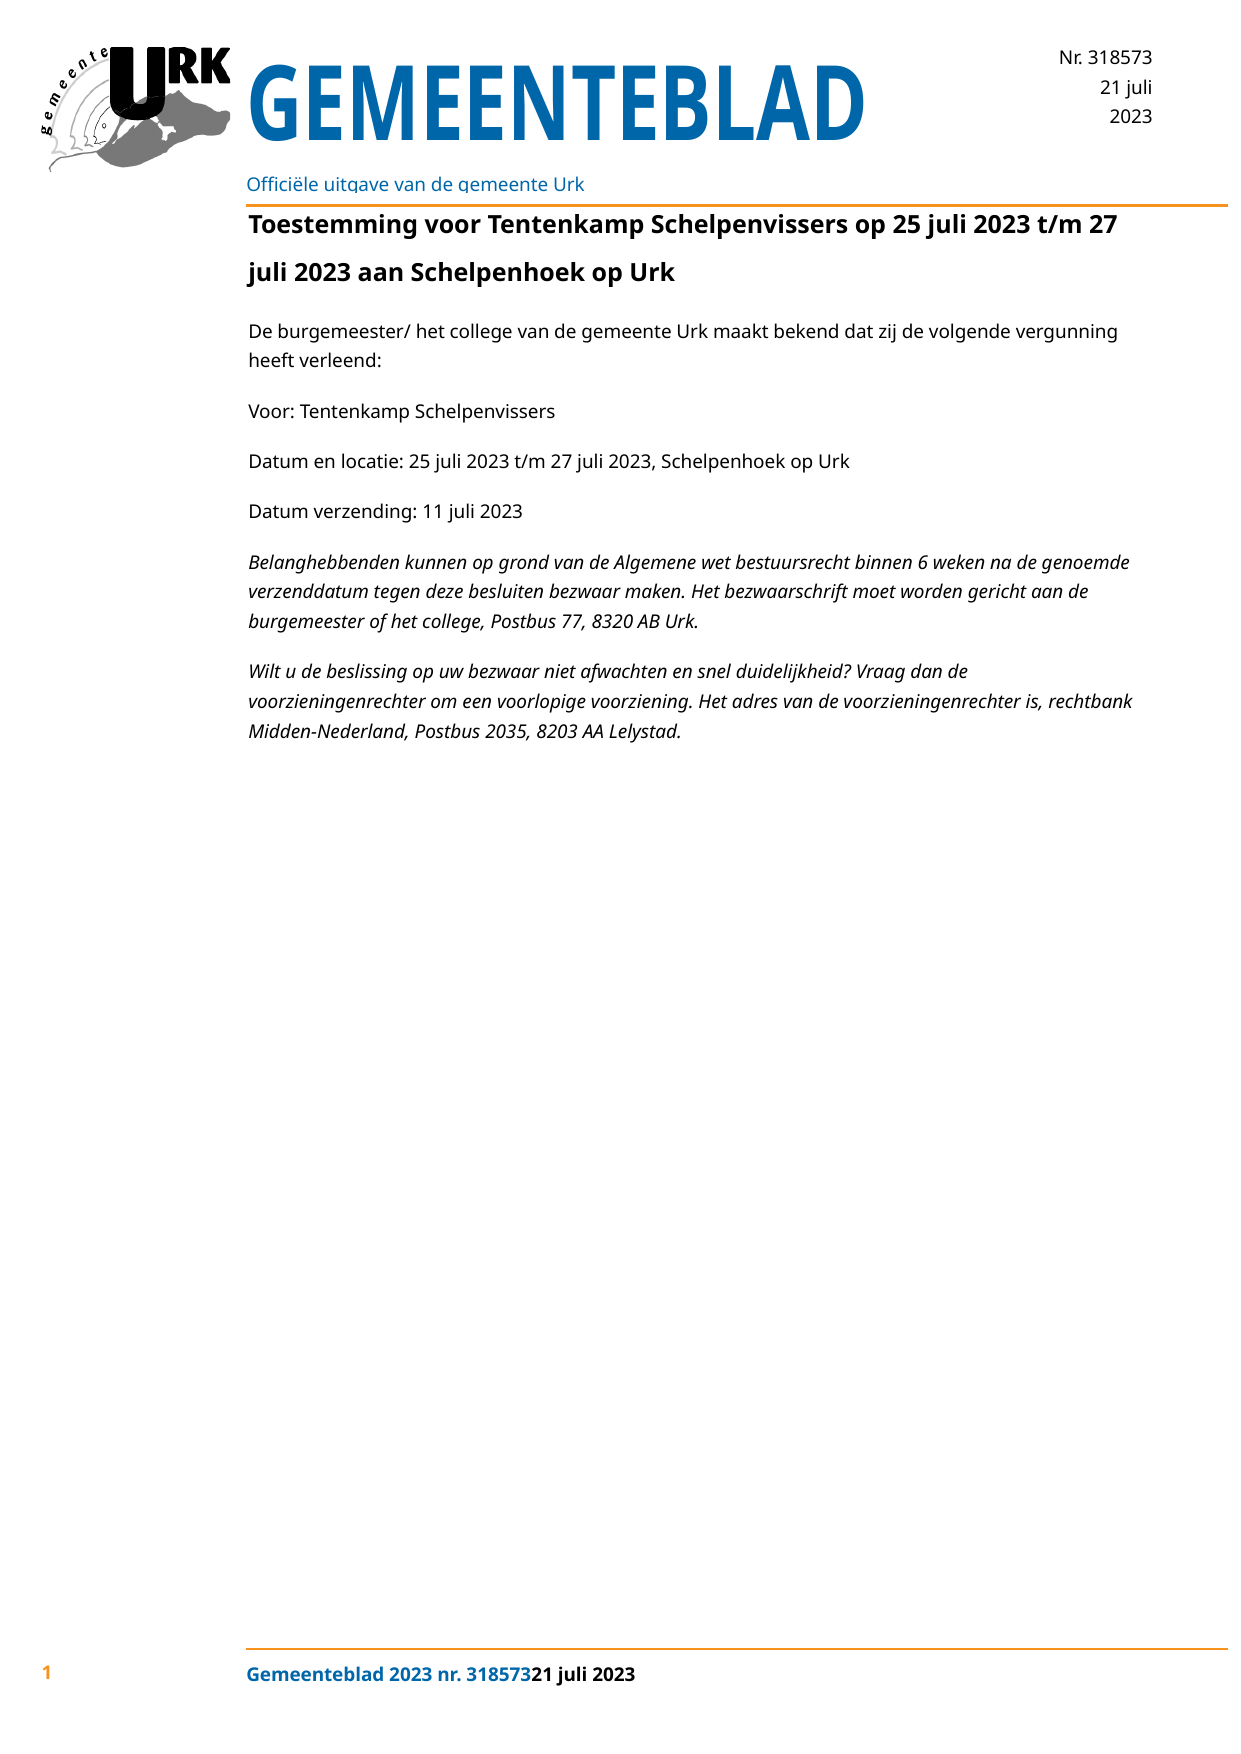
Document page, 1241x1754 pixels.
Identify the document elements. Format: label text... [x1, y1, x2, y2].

text Datum en locatie: 25 juli 2023 t/m 27 juli 2023, Schelpenhoek op Urk [248, 448, 1152, 474]
text Toestemming voor Tentenkamp Schelpenvissers op 25 juli 2023 t/m 27 juli 2023 aan Schelpenhoek op Urk [248, 207, 1152, 288]
text Wilt u de beslissing op uw bezwaar niet afwachten en snel duidelijkheid? Vraag dan de voorzieningenrechter om een voorlopige voorziening. Het adres van de voorzieningenrechter is, rechtbank Midden-Nederland, Postbus 2035, 8203 AA Lelystad. [248, 659, 1152, 744]
text Belanghebbenden kunnen op grond van de Algemene wet bestuursrecht binnen 6 weken na de genoemde verzenddatum tegen deze besluiten bezwaar maken. Het bezwaarschrift moet worden gericht aan de burgemeester of het college, Postbus 77, 8320 AB Urk. [248, 549, 1152, 634]
picture [41, 47, 231, 172]
text Voor: Tentenkamp Schelpenvissers [248, 398, 1152, 424]
text Datum verzending: 11 juli 2023 [248, 499, 1152, 524]
text De burgemeester/ het college van de gemeente Urk maakt bekend dat zij de volgende vergunning heeft verleend: [248, 318, 1152, 373]
